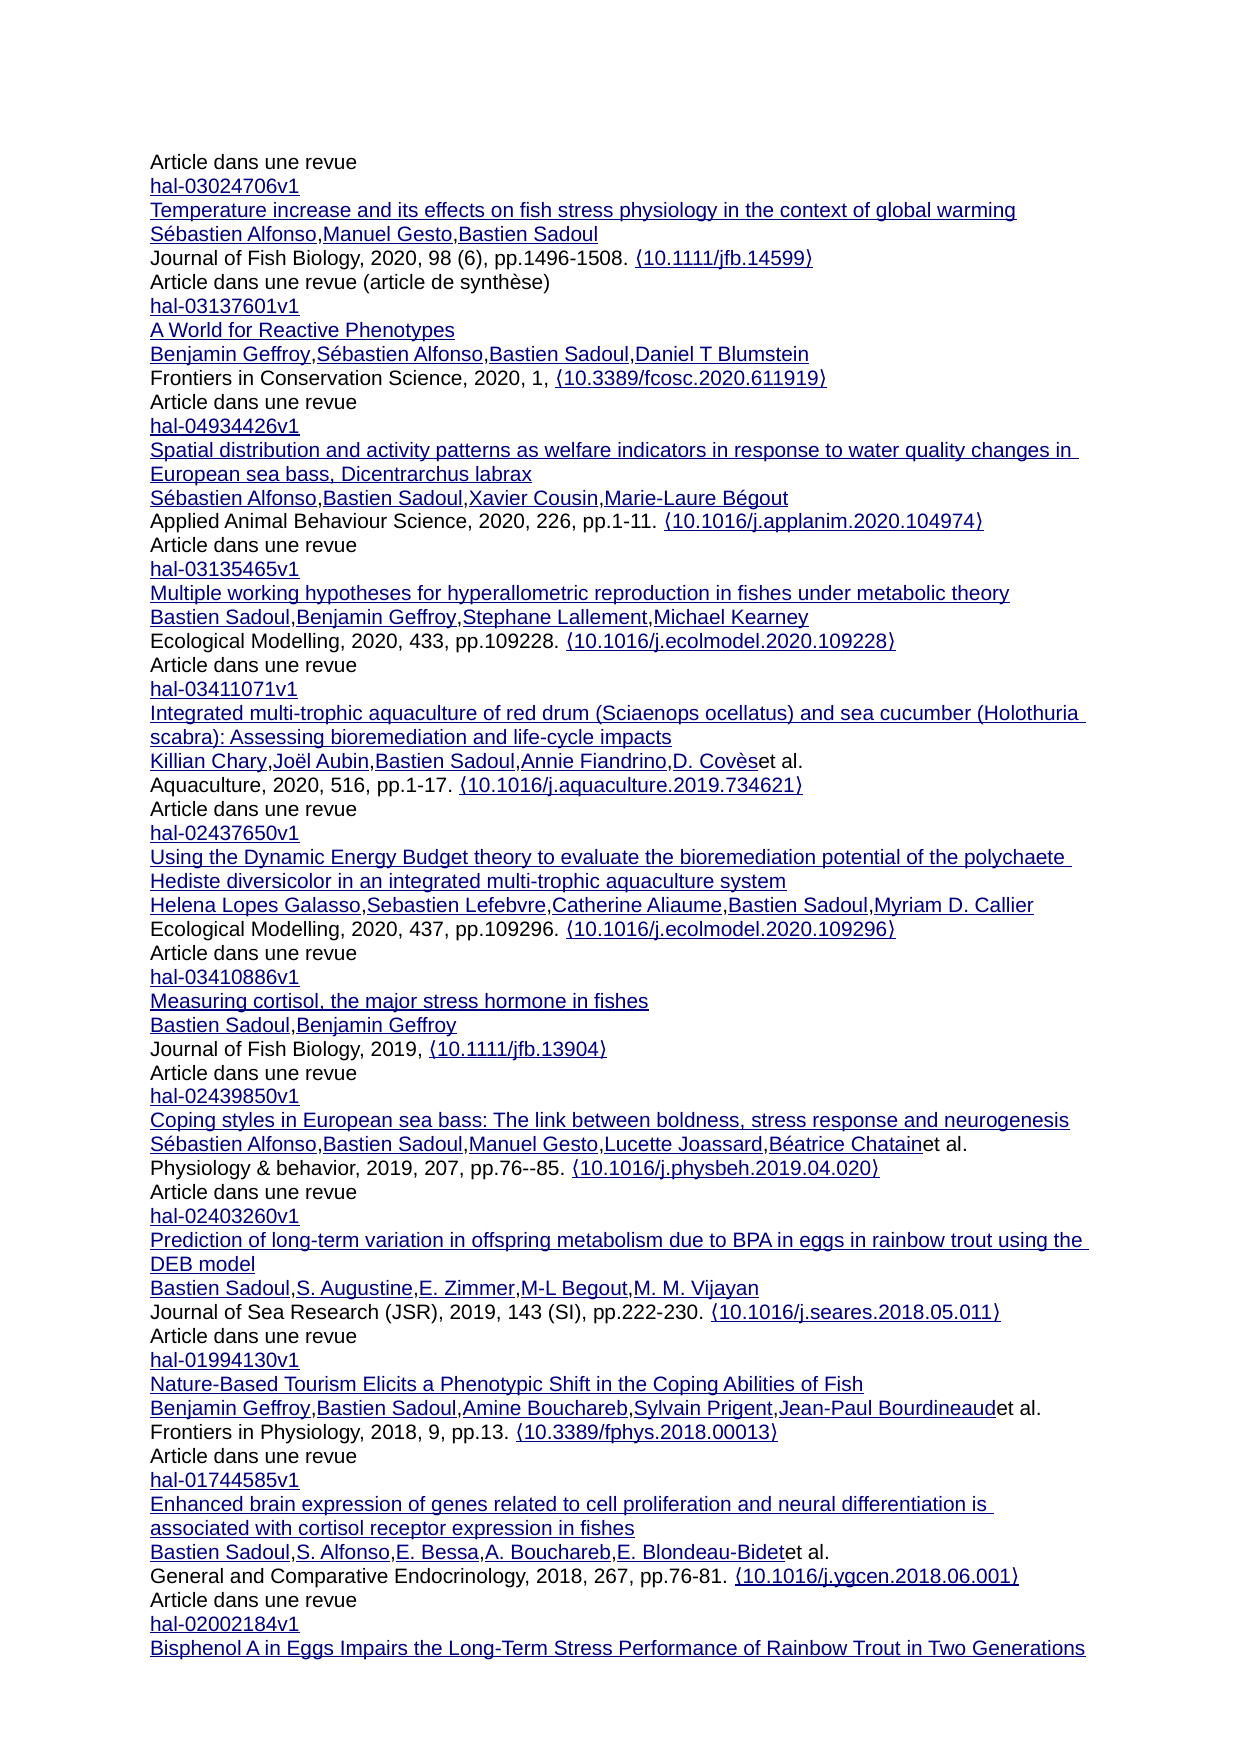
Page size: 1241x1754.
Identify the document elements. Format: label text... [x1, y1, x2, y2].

table_cell A World for Reactive Phenotypes Benjamin Geffroy,Sébastien Alfonso,Bastien Sadoul,Daniel T Blumstein Frontiers in Conservation Science, 2020, 1, ⟨10.3389/fcosc.2020.611919⟩ Article dans une revue hal-04934426v1 [150, 318, 1090, 437]
table_cell Article dans une revue hal-03024706v1 [150, 150, 1090, 198]
table_cell Prediction of long-term variation in offspring metabolism due to BPA in eggs in rainbow trout using the DEB model Bastien Sadoul,S. Augustine,E. Zimmer,M-L Begout,M. M. Vijayan Journal of Sea Research (JSR), 2019, 143 (SI), pp.222-230. ⟨10.1016/j.seares.2018.05.011⟩ Article dans une revue hal-01994130v1 [150, 1228, 1090, 1372]
table_cell Bisphenol A in Eggs Impairs the Long-Term Stress Performance of Rainbow Trout in Two Generations [150, 1635, 1090, 1659]
table_cell Multiple working hypotheses for hyperallometric reproduction in fishes under metabolic theory Bastien Sadoul,Benjamin Geffroy,Stephane Lallement,Michael Kearney Ecological Modelling, 2020, 433, pp.109228. ⟨10.1016/j.ecolmodel.2020.109228⟩ Article dans une revue hal-03411071v1 [150, 581, 1090, 701]
table_cell Nature-Based Tourism Elicits a Phenotypic Shift in the Coping Abilities of Fish Benjamin Geffroy,Bastien Sadoul,Amine Bouchareb,Sylvain Prigent,Jean-Paul Bourdineaudet al. Frontiers in Physiology, 2018, 9, pp.13. ⟨10.3389/fphys.2018.00013⟩ Article dans une revue hal-01744585v1 [150, 1372, 1090, 1492]
table_cell Spatial distribution and activity patterns as welfare indicators in response to water quality changes in European sea bass, Dicentrarchus labrax Sébastien Alfonso,Bastien Sadoul,Xavier Cousin,Marie-Laure Bégout Applied Animal Behaviour Science, 2020, 226, pp.1-11. ⟨10.1016/j.applanim.2020.104974⟩ Article dans une revue hal-03135465v1 [150, 438, 1090, 581]
table_cell Using the Dynamic Energy Budget theory to evaluate the bioremediation potential of the polychaete Hediste diversicolor in an integrated multi-trophic aquaculture system Helena Lopes Galasso,Sebastien Lefebvre,Catherine Aliaume,Bastien Sadoul,Myriam D. Callier Ecological Modelling, 2020, 437, pp.109296. ⟨10.1016/j.ecolmodel.2020.109296⟩ Article dans une revue hal-03410886v1 [150, 845, 1090, 988]
table_cell Coping styles in European sea bass: The link between boldness, stress response and neurogenesis Sébastien Alfonso,Bastien Sadoul,Manuel Gesto,Lucette Joassard,Béatrice Chatainet al. Physiology & behavior, 2019, 207, pp.76--85. ⟨10.1016/j.physbeh.2019.04.020⟩ Article dans une revue hal-02403260v1 [150, 1108, 1090, 1228]
table_cell Enhanced brain expression of genes related to cell proliferation and neural differentiation is associated with cortisol receptor expression in fishes Bastien Sadoul,S. Alfonso,E. Bessa,A. Bouchareb,E. Blondeau-Bidetet al. General and Comparative Endocrinology, 2018, 267, pp.76-81. ⟨10.1016/j.ygcen.2018.06.001⟩ Article dans une revue hal-02002184v1 [150, 1492, 1090, 1635]
table_cell Measuring cortisol, the major stress hormone in fishes Bastien Sadoul,Benjamin Geffroy Journal of Fish Biology, 2019, ⟨10.1111/jfb.13904⟩ Article dans une revue hal-02439850v1 [150, 989, 1090, 1108]
table_cell Integrated multi-trophic aquaculture of red drum (Sciaenops ocellatus) and sea cucumber (Holothuria scabra): Assessing bioremediation and life-cycle impacts Killian Chary,Joël Aubin,Bastien Sadoul,Annie Fiandrino,D. Covèset al. Aquaculture, 2020, 516, pp.1-17. ⟨10.1016/j.aquaculture.2019.734621⟩ Article dans une revue hal-02437650v1 [150, 701, 1090, 845]
table_cell Temperature increase and its effects on fish stress physiology in the context of global warming Sébastien Alfonso,Manuel Gesto,Bastien Sadoul Journal of Fish Biology, 2020, 98 (6), pp.1496-1508. ⟨10.1111/jfb.14599⟩ Article dans une revue (article de synthèse) hal-03137601v1 [150, 198, 1090, 318]
